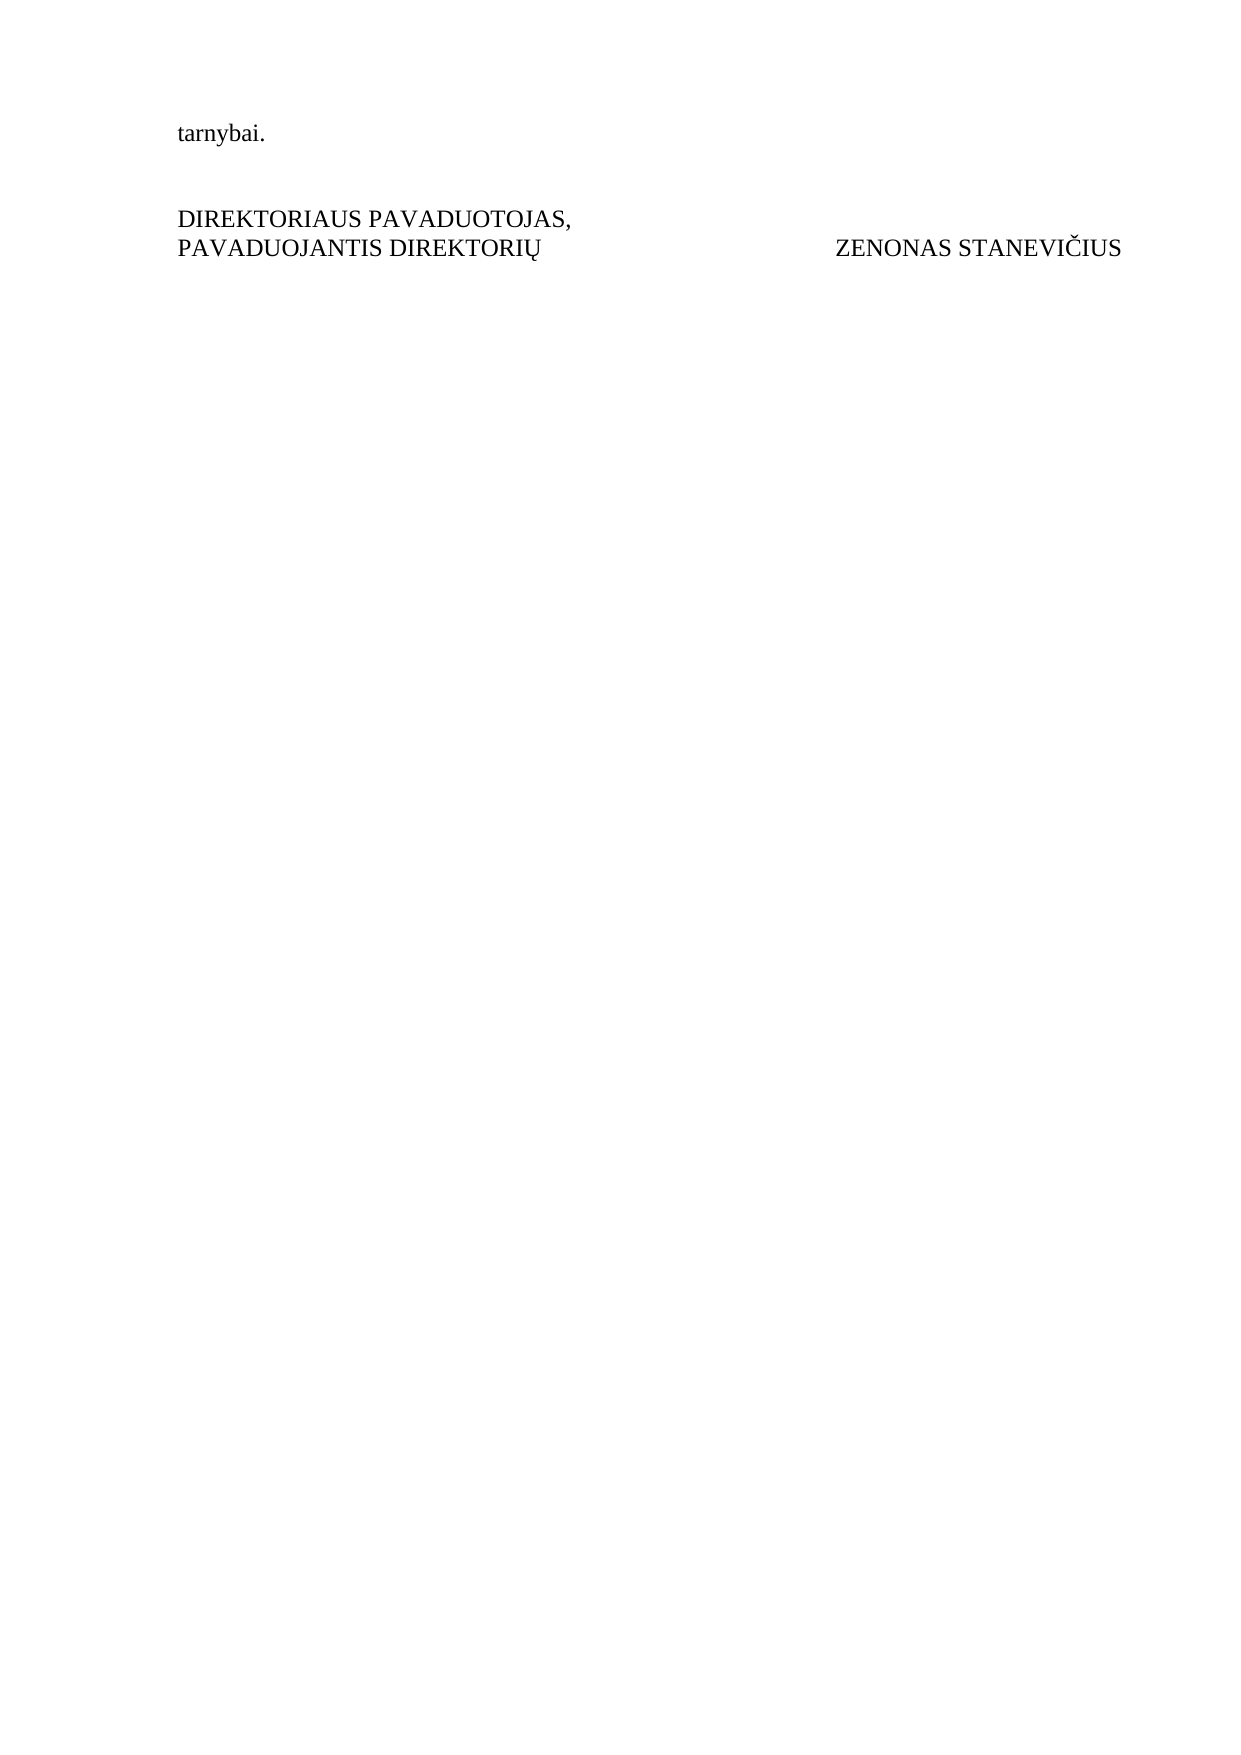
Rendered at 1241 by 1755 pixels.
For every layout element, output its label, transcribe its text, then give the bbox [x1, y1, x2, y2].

text PAVADUOJANTIS DIREKTORIŲ ZENONAS STANEVIČIUS [177, 233, 1122, 262]
text tarnybai. [177, 118, 1122, 147]
text DIREKTORIAUS PAVADUOTOJAS, [177, 204, 1122, 233]
